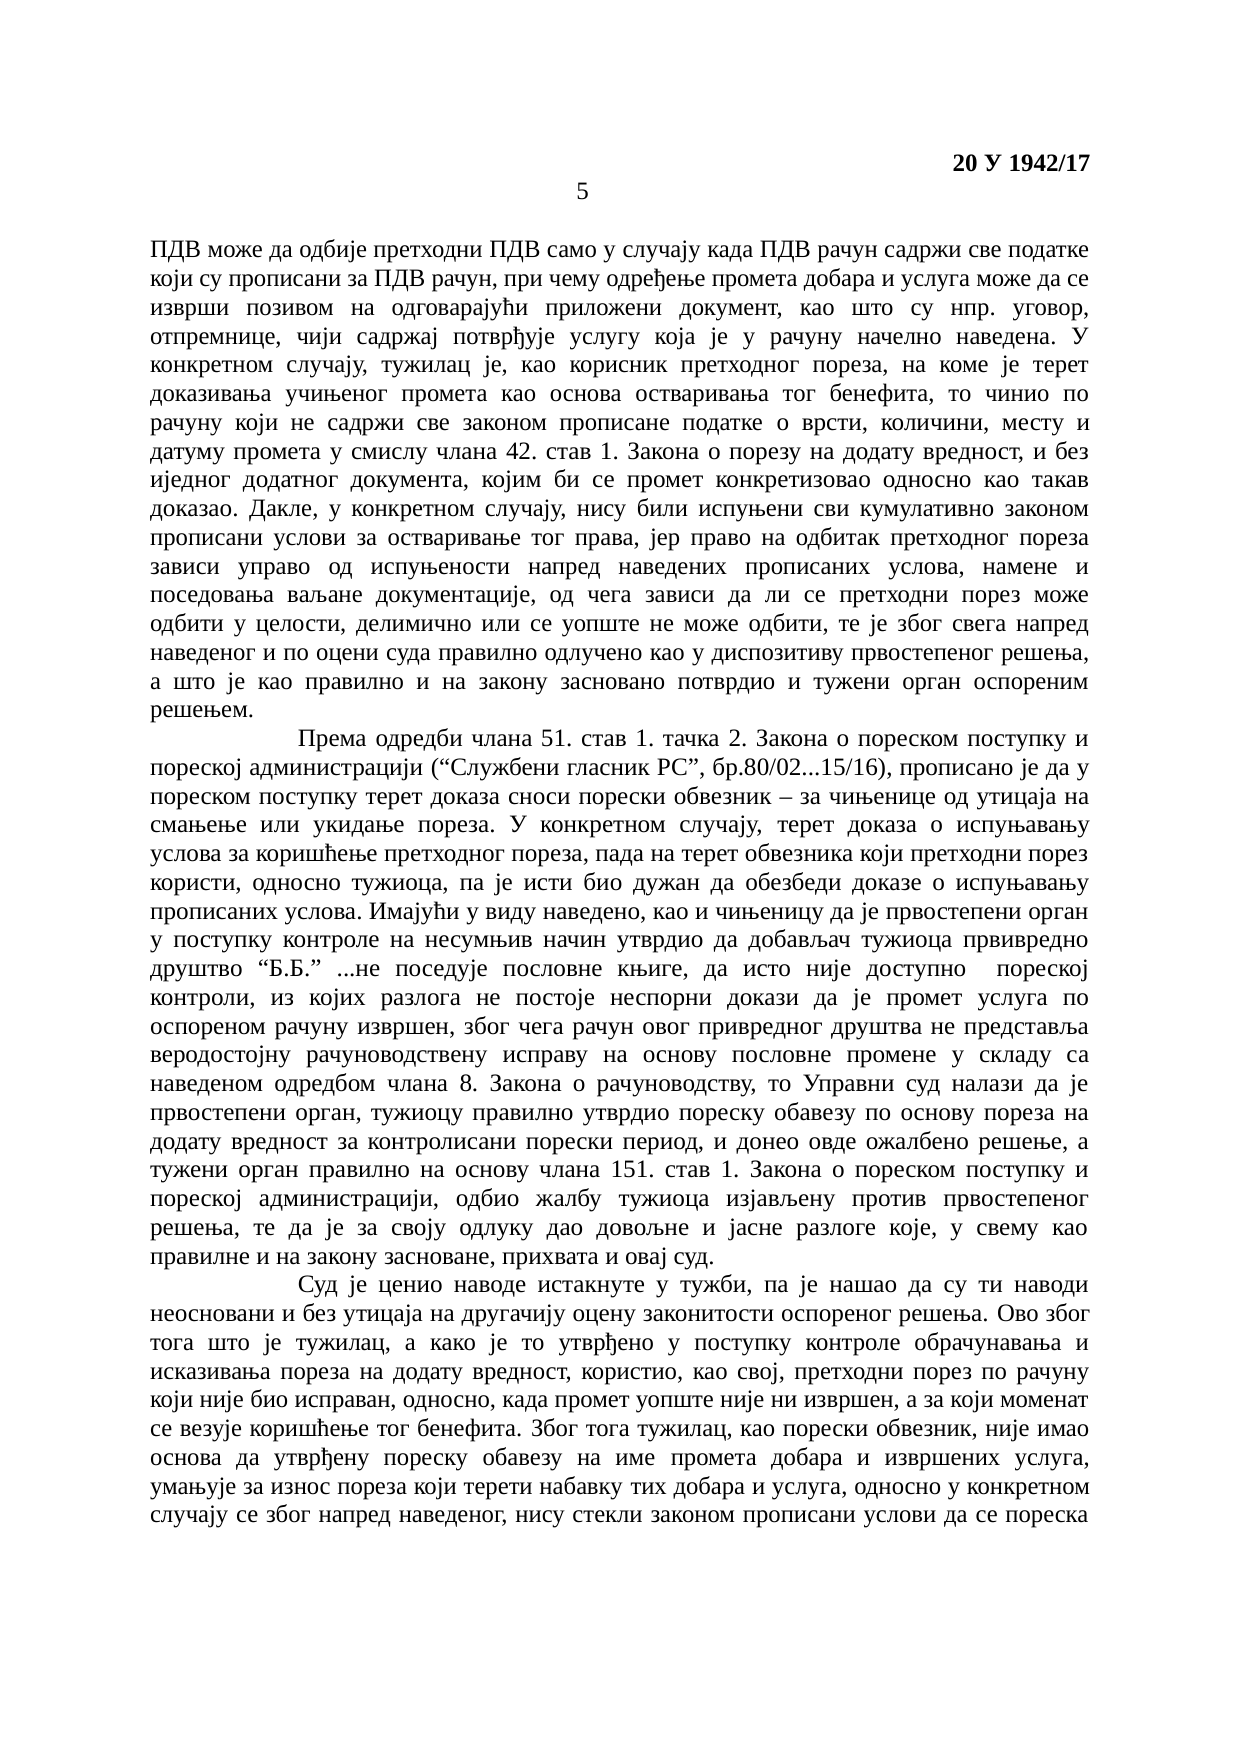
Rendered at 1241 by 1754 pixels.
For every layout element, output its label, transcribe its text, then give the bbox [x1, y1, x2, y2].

text Према одредби члана 51. став 1. тачка 2. Закона о пореском поступку и пореској администрацији (“Службени гласник РС”, бр.80/02...15/16), прописано је да у пореском поступку терет доказа сноси порески обвезник – за чињенице од утицаја на смањење или укидање пореза. У конкретном случају, терет доказа о испуњавању услова за коришћење претходног пореза, пада на терет обвезника који претходни порез користи, односно тужиоца, па је исти био дужан да обезбеди доказе о испуњавању прописаних услова. Имајући у виду наведено, као и чињеницу да је првостепени орган у поступку контроле на несумњив начин утврдио да добављач тужиоца првивредно друштво “Б.Б.” ...не поседује пословне књиге, да исто није доступно пореској контроли, из којих разлога не постоје неспорни докази да је промет услуга по оспореном рачуну извршен, због чега рачун овог привредног друштва не представља веродостојну рачуноводствену исправу на основу пословне промене у складу са наведеном одредбом члана 8. Закона о рачуноводству, то Управни суд налази да је првостепени орган, тужиоцу правилно утврдио пореску обавезу по основу пореза на додату вредност за контролисани порески период, и донео овде ожалбено решење, а тужени орган правилно на основу члана 151. став 1. Закона о пореском поступку и пореској администрацији, одбио жалбу тужиоца изјављену против првостепеног решења, те да је за своју одлуку дао довољне и јасне разлоге које, у свему као правилне и на закону засноване, прихвата и овај суд. [150, 723, 1090, 1269]
text Суд је ценио наводе истакнуте у тужби, па је нашао да су ти наводи неосновани и без утицаја на другачију оцену законитости оспореног решења. Ово због тога што је тужилац, а како је то утврђено у поступку контроле обрачунавања и исказивања пореза на додату вредност, користио, као свој, претходни порез по рачуну који није био исправан, односно, када промет уопште није ни извршен, а за који моменат се везује коришћење тог бенефита. Због тога тужилац, као порески обвезник, није имао основа да утврђену пореску обавезу на име промета добара и извршених услуга, умањује за износ пореза који терети набавку тих добара и услуга, односно у конкретном случају се због напред наведеног, нису стекли законом прописани услови да се пореска [150, 1269, 1090, 1528]
text ПДВ може да одбије претходни ПДВ само у случају када ПДВ рачун садржи све податке који су прописани за ПДВ рачун, при чему одређење промета добара и услуга може да се изврши позивом на одговарајући приложени документ, као што су нпр. уговор, отпремнице, чији садржај потврђује услугу која је у рачуну начелно наведена. У конкретном случају, тужилац је, као корисник претходног пореза, на коме је терет доказивања учињеног промета као основа остваривања тог бенефита, то чинио по рачуну који не садржи све законом прописане податке о врсти, количини, месту и датуму промета у смислу члана 42. став 1. Закона о порезу на додату вредност, и без иједног додатног документа, којим би се промет конкретизовао односно као такав доказао. Дакле, у конкретном случају, нису били испуњени сви кумулативно законом прописани услови за остваривање тог права, јер право на одбитак претходног пореза зависи управо од испуњености напред наведених прописаних услова, намене и поседовања ваљане документације, од чега зависи да ли се претходни порез може одбити у целости, делимично или се уопште не може одбити, те је због свега напред наведеног и по оцени суда правилно одлучено као у диспозитиву првостепеног решења, а што је као правилно и на закону засновано потврдио и тужени орган оспореним решењем. [150, 234, 1090, 723]
